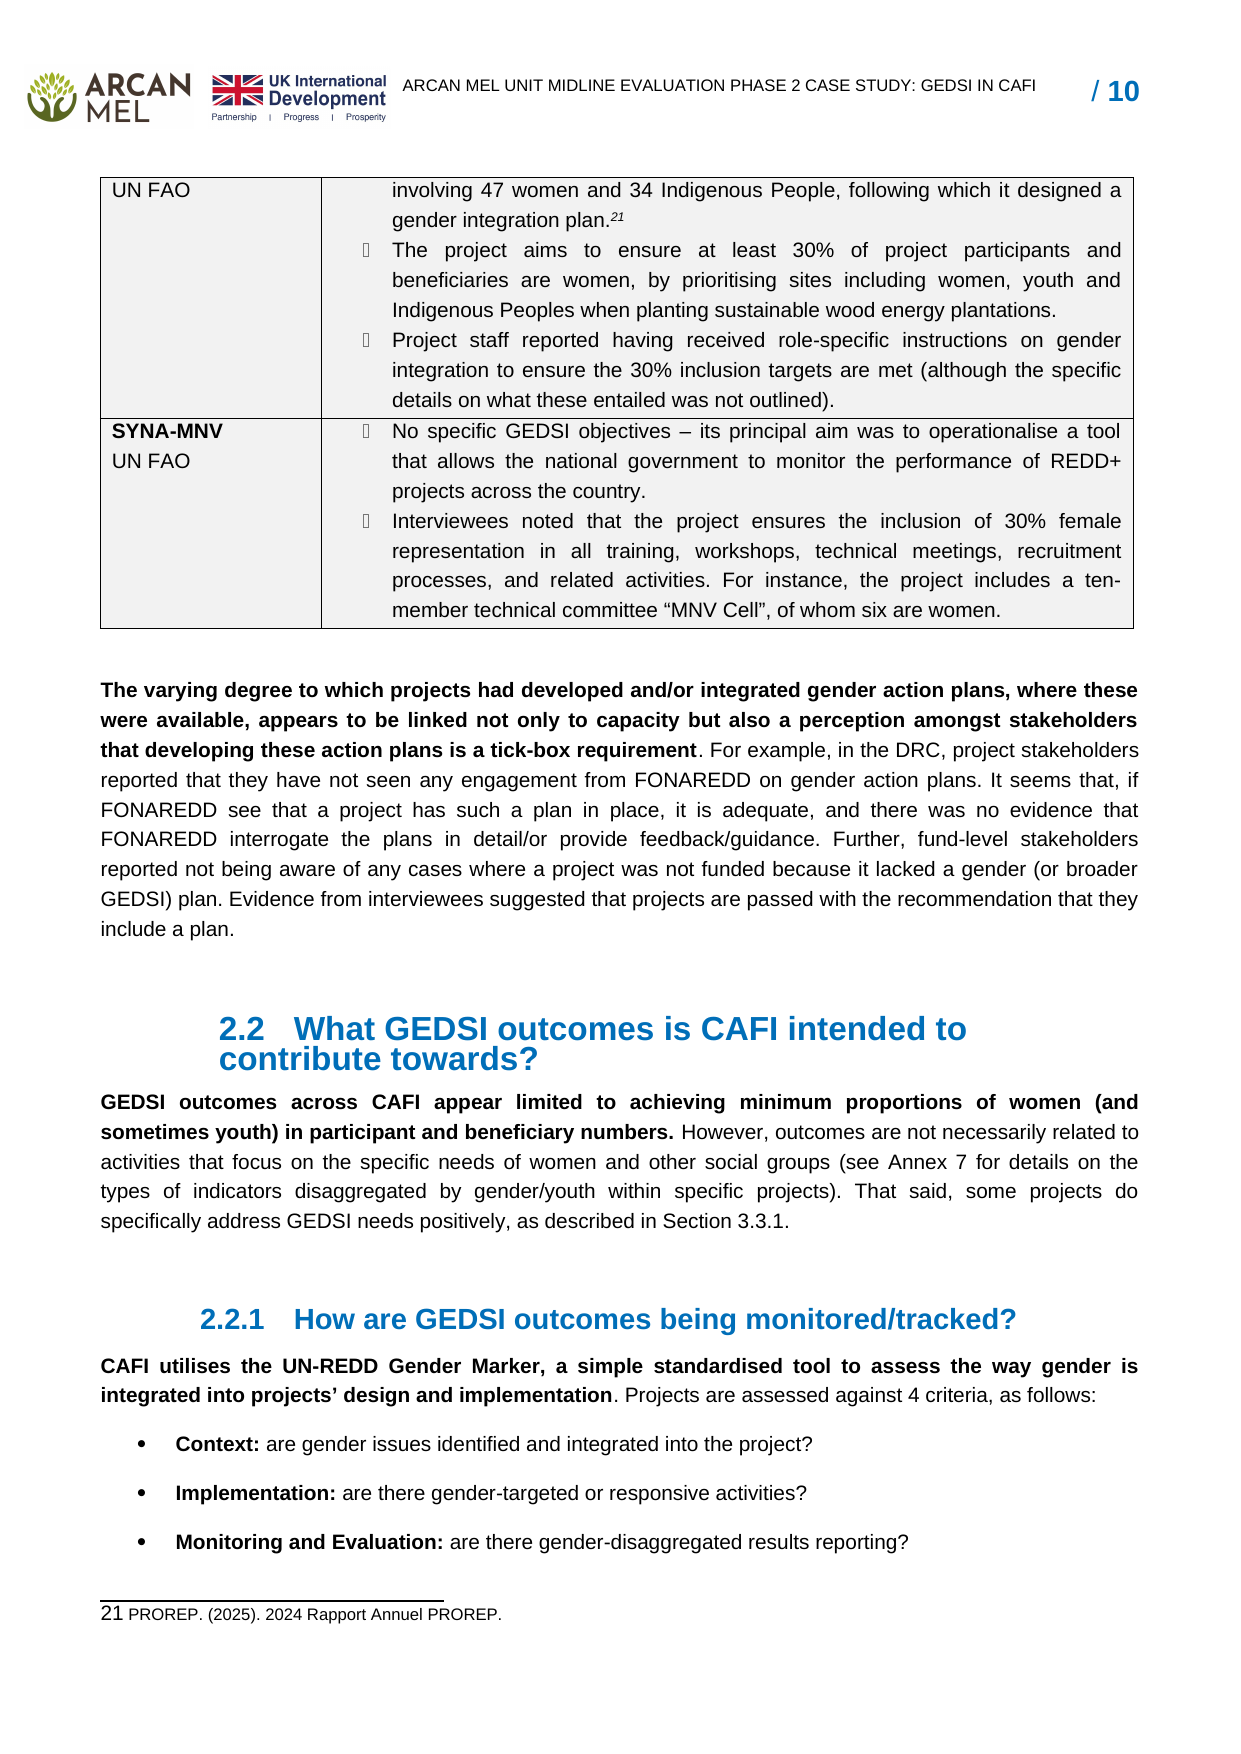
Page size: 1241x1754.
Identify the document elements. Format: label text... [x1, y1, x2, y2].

list How are GEDSI outcomes being monitored/tracked? [200, 1308, 1140, 1335]
text CAFI utilises the UN-REDD Gender Marker, a simple standardised tool to assess the way gender is integrated into projects’ design and implementation. Projects are assessed against 4 criteria, as follows: [100, 1353, 1140, 1407]
text GEDSI outcomes across CAFI appear limited to achieving minimum proportions of women (and sometimes youth) in participant and beneficiary numbers. However, outcomes are not necessarily related to activities that focus on the specific needs of women and other social groups (see Annex 7 for details on the types of indicators disaggregated by gender/youth within specific projects). That said, some projects do specifically address GEDSI needs positively, as described in Section 3.3.1. [100, 1090, 1140, 1233]
table_cell UN FAO [101, 178, 321, 418]
list What GEDSI outcomes is CAFI intended to contribute towards? [218, 1016, 1140, 1077]
table_cell SYNA-MNV UN FAO [101, 419, 321, 628]
list Context: are gender issues identified and integrated into the project? [138, 1432, 1140, 1456]
list Monitoring and Evaluation: are there gender-disaggregated results reporting? [138, 1529, 1140, 1553]
table_cell PROREP undertook a study on the barriers to women’s access to land involving 47 women and 34 Indigenous People, following which it designed a gender integration plan. The project aims to ensure at least 30% of project participants and beneficiaries are women, by prioritising sites including women, youth and Indigenous Peoples when planting sustainable wood energy plantations. Project staff reported having received role-specific instructions on gender integration to ensure the 30% inclusion targets are met (although the specific details on what these entailed was not outlined). [322, 178, 1133, 418]
list Implementation: are there gender-targeted or responsive activities? [138, 1481, 1140, 1505]
text The varying degree to which projects had developed and/or integrated gender action plans, where these were available, appears to be linked not only to capacity but also a perception amongst stakeholders that developing these action plans is a tick-box requirement. For example, in the DRC, project stakeholders reported that they have not seen any engagement from FONAREDD on gender action plans. It seems that, if FONAREDD see that a project has such a plan in place, it is adequate, and there was no evidence that FONAREDD interrogate the plans in detail/or provide feedback/guidance. Further, fund-level stakeholders reported not being aware of any cases where a project was not funded because it lacked a gender (or broader GEDSI) plan. Evidence from interviewees suggested that projects are passed with the recommendation that they include a plan. [100, 678, 1140, 941]
table_cell No specific GEDSI objectives – its principal aim was to operationalise a tool that allows the national government to monitor the performance of REDD+ projects across the country. Interviewees noted that the project ensures the inclusion of 30% female representation in all training, workshops, technical meetings, recruitment processes, and related activities. For instance, the project includes a ten-member technical committee “MNV Cell”, of whom six are women. [322, 419, 1133, 628]
